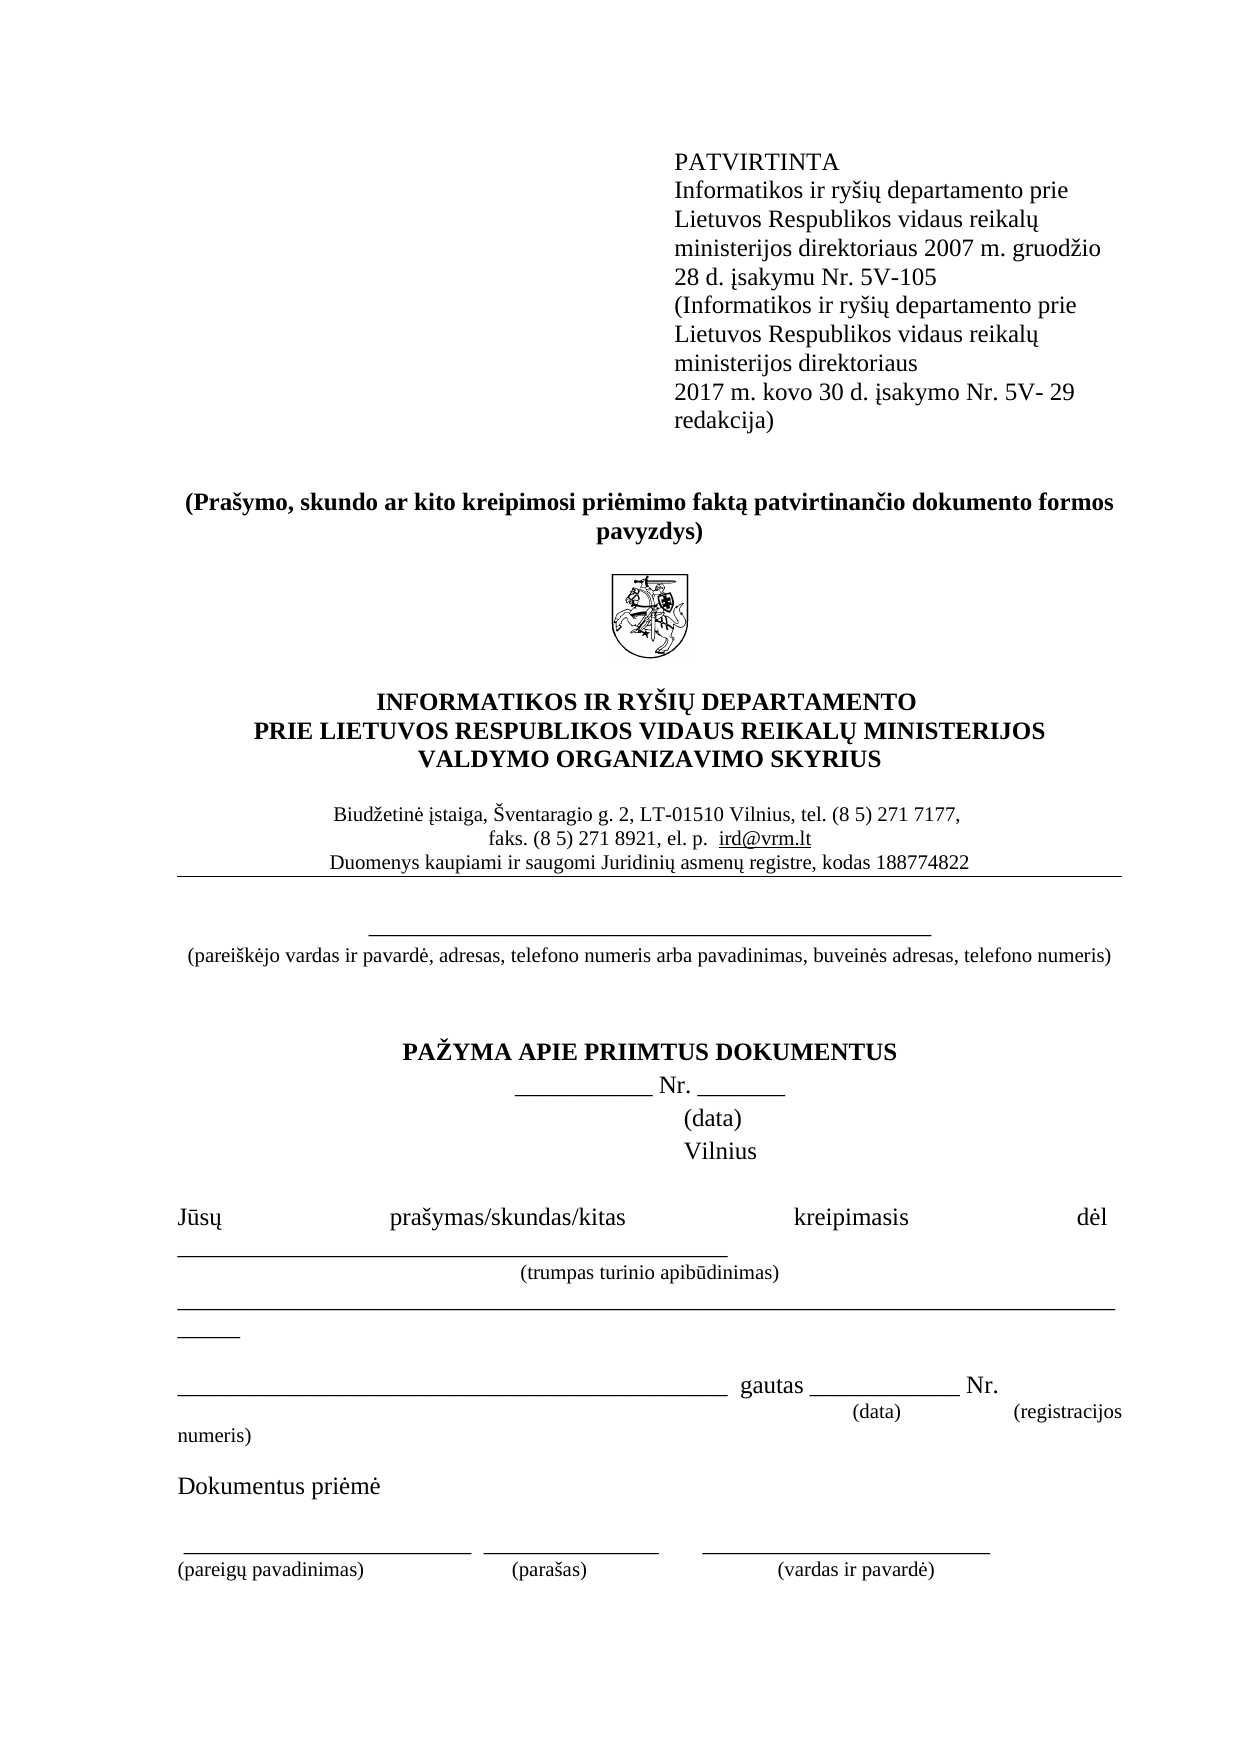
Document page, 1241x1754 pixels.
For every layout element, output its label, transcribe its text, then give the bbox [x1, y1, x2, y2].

text Informatikos ir ryšių departamento prie Lietuvos Respublikos vidaus reikalų ministerijos direktoriaus 2007 m. gruodžio 28 d. įsakymu Nr. 5V-105 [674, 176, 1122, 291]
text 2017 m. kovo 30 d. įsakymo Nr. 5V- 29 redakcija) [674, 377, 1122, 434]
text (trumpas turinio apibūdinimas) [177, 1259, 1122, 1284]
text PAŽYMA APIE PRIIMTUS DOKUMENTUS [177, 1037, 1122, 1066]
text PRIE LIETUVOS RESPUBLIKOS VIDAUS REIKALŲ MINISTERIJOS [177, 716, 1122, 744]
text VALDYMO ORGANIZAVIMO SKYRIUS [177, 744, 1122, 773]
text (Prašymo, skundo ar kito kreipimosi priėmimo faktą patvirtinančio dokumento formos pavyzdys) [177, 487, 1122, 545]
text PATVIRTINTA [674, 147, 1122, 176]
text Dokumentus priėmė [177, 1471, 1122, 1499]
text (data) (registracijos numeris) [177, 1399, 1122, 1447]
text Biudžetinė įstaiga, Šventaragio g. 2, LT-01510 Vilnius, tel. (8 5) 271 7177, [177, 802, 1122, 826]
text ___________ Nr. _______ [177, 1070, 1122, 1099]
text Jūsų prašymas/skundas/kitas kreipimasis dėl ____________________________________________ [177, 1202, 1107, 1259]
text _______________________ ______________ _______________________ [177, 1528, 1122, 1557]
text (Informatikos ir ryšių departamento prie Lietuvos Respublikos vidaus reikalų ministerijos direktoriaus [674, 291, 1122, 377]
text (data) [177, 1103, 1122, 1132]
text Vilnius [177, 1136, 1122, 1165]
text _____________________________________________ [177, 910, 1122, 939]
text (pareiškėjo vardas ir pavardė, adresas, telefono numeris arba pavadinimas, buveinės adresas, telefono numeris) [177, 943, 1122, 967]
text ____________________________________________ gautas ____________ Nr. [177, 1370, 1122, 1399]
text Duomenys kaupiami ir saugomi Juridinių asmenų registre, kodas 188774822 [177, 850, 1122, 876]
text INFORMATIKOS IR RYŠIŲ DEPARTAMENTO [177, 687, 1122, 716]
text faks. (8 5) 271 8921, el. p. ird@vrm.lt [177, 826, 1122, 850]
text ________________________________________________________________________________ [177, 1284, 1122, 1341]
text (pareigų pavadinimas) (parašas) (vardas ir pavardė) [177, 1557, 1122, 1581]
